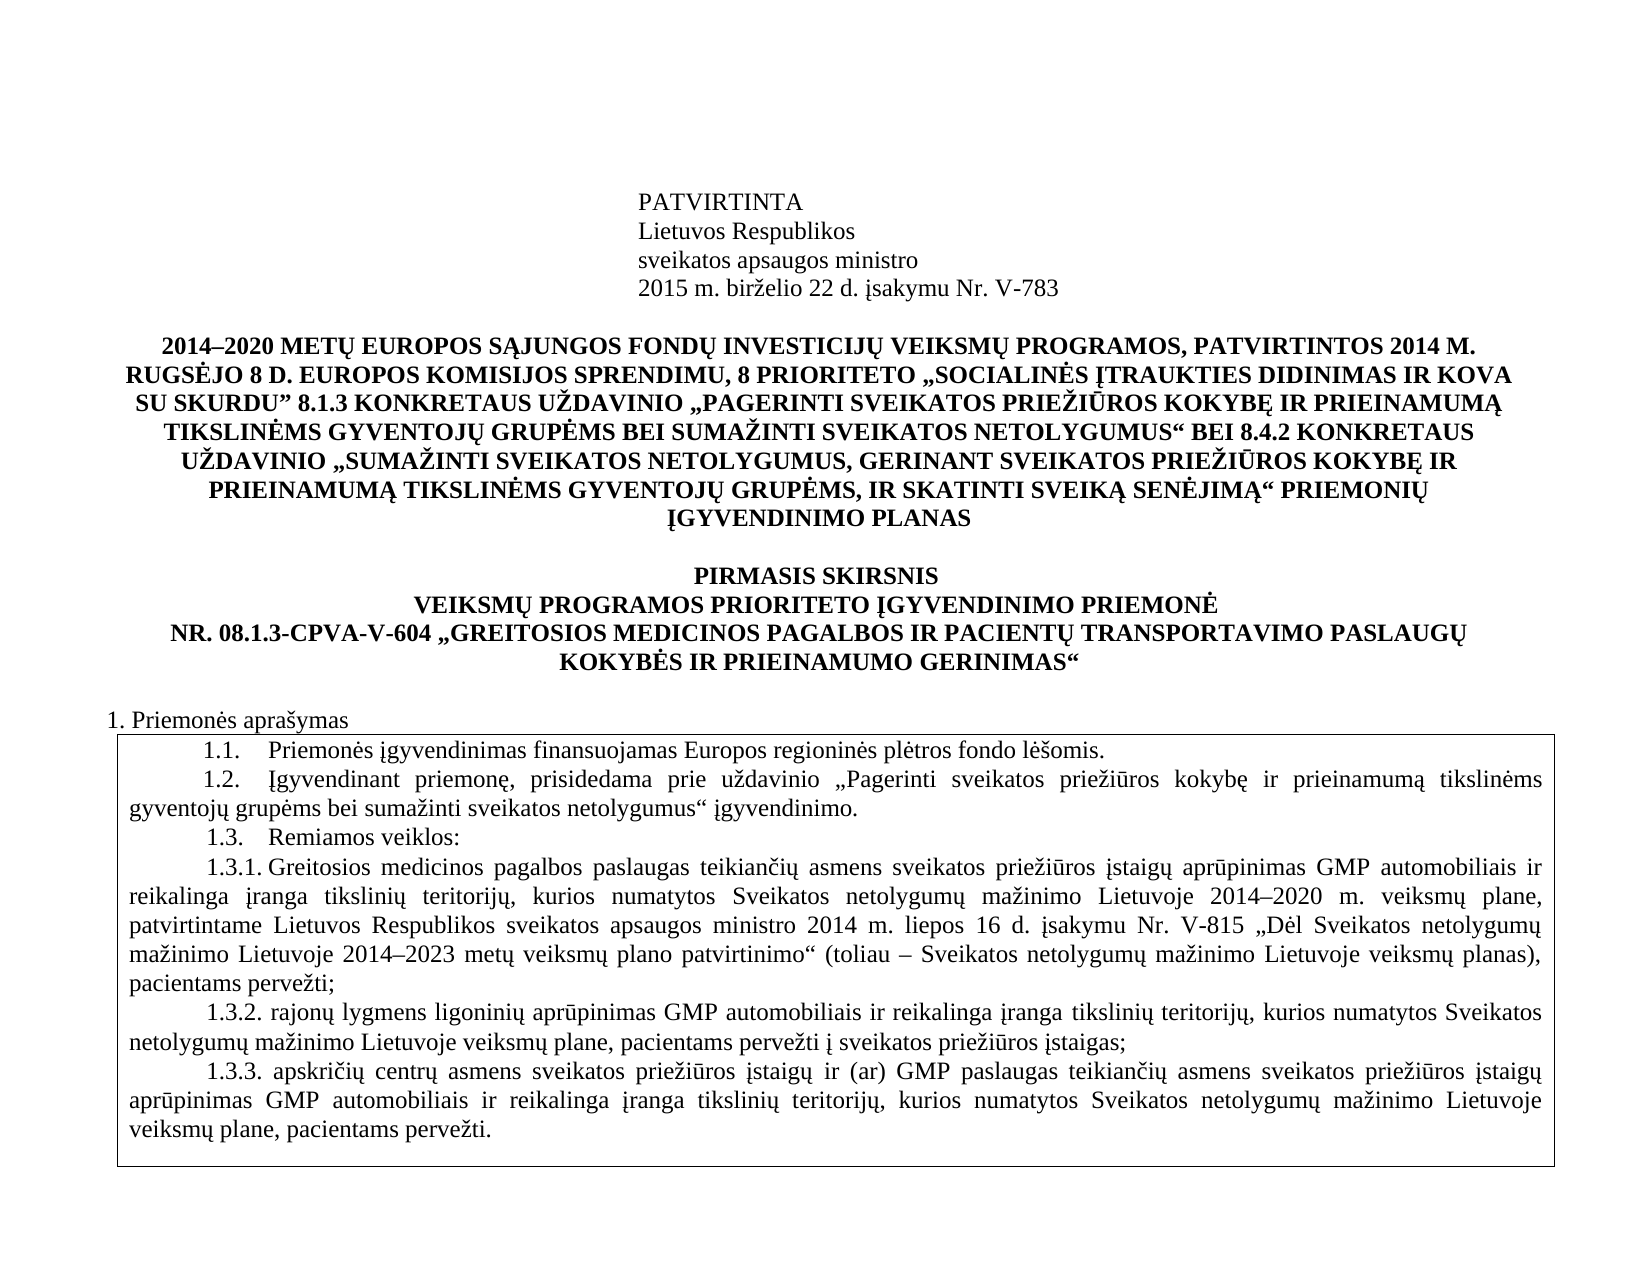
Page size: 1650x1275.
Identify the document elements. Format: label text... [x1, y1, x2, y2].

text 2015 m. birželio 22 d. įsakymu Nr. V-783 [106, 273, 1532, 302]
table_header 1.1. Priemonės įgyvendinimas finansuojamas Europos regioninės plėtros fondo lėšomis. [118, 735, 1554, 764]
text PIRMASIS SKIRSNIS [106, 561, 1532, 590]
table_cell 1.3. Remiamos veiklos: 1.3.1. Greitosios medicinos pagalbos paslaugas teikiančių asmens sveikatos priežiūros įstaigų aprūpinimas GMP automobiliais ir reikalinga įranga tikslinių teritorijų, kurios numatytos Sveikatos netolygumų mažinimo Lietuvoje 2014–2020 m. veiksmų plane, patvirtintame Lietuvos Respublikos sveikatos apsaugos ministro 2014 m. liepos 16 d. įsakymu Nr. V-815 „Dėl Sveikatos netolygumų mažinimo Lietuvoje 2014–2023 metų veiksmų plano patvirtinimo“ (toliau – Sveikatos netolygumų mažinimo Lietuvoje veiksmų planas), pacientams pervežti; 1.3.2. rajonų lygmens ligoninių aprūpinimas GMP automobiliais ir reikalinga įranga tikslinių teritorijų, kurios numatytos Sveikatos netolygumų mažinimo Lietuvoje veiksmų plane, pacientams pervežti į sveikatos priežiūros įstaigas; 1.3.3. apskričių centrų asmens sveikatos priežiūros įstaigų ir (ar) GMP paslaugas teikiančių asmens sveikatos priežiūros įstaigų aprūpinimas GMP automobiliais ir reikalinga įranga tikslinių teritorijų, kurios numatytos Sveikatos netolygumų mažinimo Lietuvoje veiksmų plane, pacientams pervežti. [118, 823, 1554, 1166]
text 1. Priemonės aprašymas [106, 705, 1532, 734]
text PATVIRTINTA [106, 187, 1532, 216]
text VEIKSMŲ PROGRAMOS PRIORITETO ĮGYVENDINIMO PRIEMONĖ [106, 590, 1532, 618]
text 2014–2020 METŲ EUROPOS SĄJUNGOS FONDŲ INVESTICIJŲ VEIKSMŲ PROGRAMOS, PATVIRTINTOS 2014 M. RUGSĖJO 8 D. EUROPOS KOMISIJOS SPRENDIMU, 8 PRIORITETO „SOCIALINĖS ĮTRAUKTIES DIDINIMAS IR KOVA SU SKURDU” 8.1.3 KONKRETAUS UŽDAVINIO „PAGERINTI SVEIKATOS PRIEŽIŪROS KOKYBĘ IR PRIEINAMUMĄ TIKSLINĖMS GYVENTOJŲ GRUPĖMS BEI SUMAŽINTI SVEIKATOS NETOLYGUMUS“ BEI 8.4.2 KONKRETAUS UŽDAVINIO „SUMAŽINTI SVEIKATOS NETOLYGUMUS, GERINANT SVEIKATOS PRIEŽIŪROS KOKYBĘ IR PRIEINAMUMĄ TIKSLINĖMS GYVENTOJŲ GRUPĖMS, IR SKATINTI SVEIKĄ SENĖJIMĄ“ PRIEMONIŲ ĮGYVENDINIMO PLANAS [106, 331, 1532, 532]
text Lietuvos Respublikos [106, 216, 1532, 245]
text sveikatos apsaugos ministro [106, 245, 1532, 273]
table_cell 1.2. Įgyvendinant priemonę, prisidedama prie uždavinio „Pagerinti sveikatos priežiūros kokybę ir prieinamumą tikslinėms gyventojų grupėms bei sumažinti sveikatos netolygumus“ įgyvendinimo. [118, 764, 1554, 822]
text NR. 08.1.3-CPVA-V-604 „GREITOSIOS MEDICINOS PAGALBOS IR PACIENTŲ TRANSPORTAVIMO PASLAUGŲ KOKYBĖS IR PRIEINAMUMO GERINIMAS“ [106, 618, 1532, 676]
